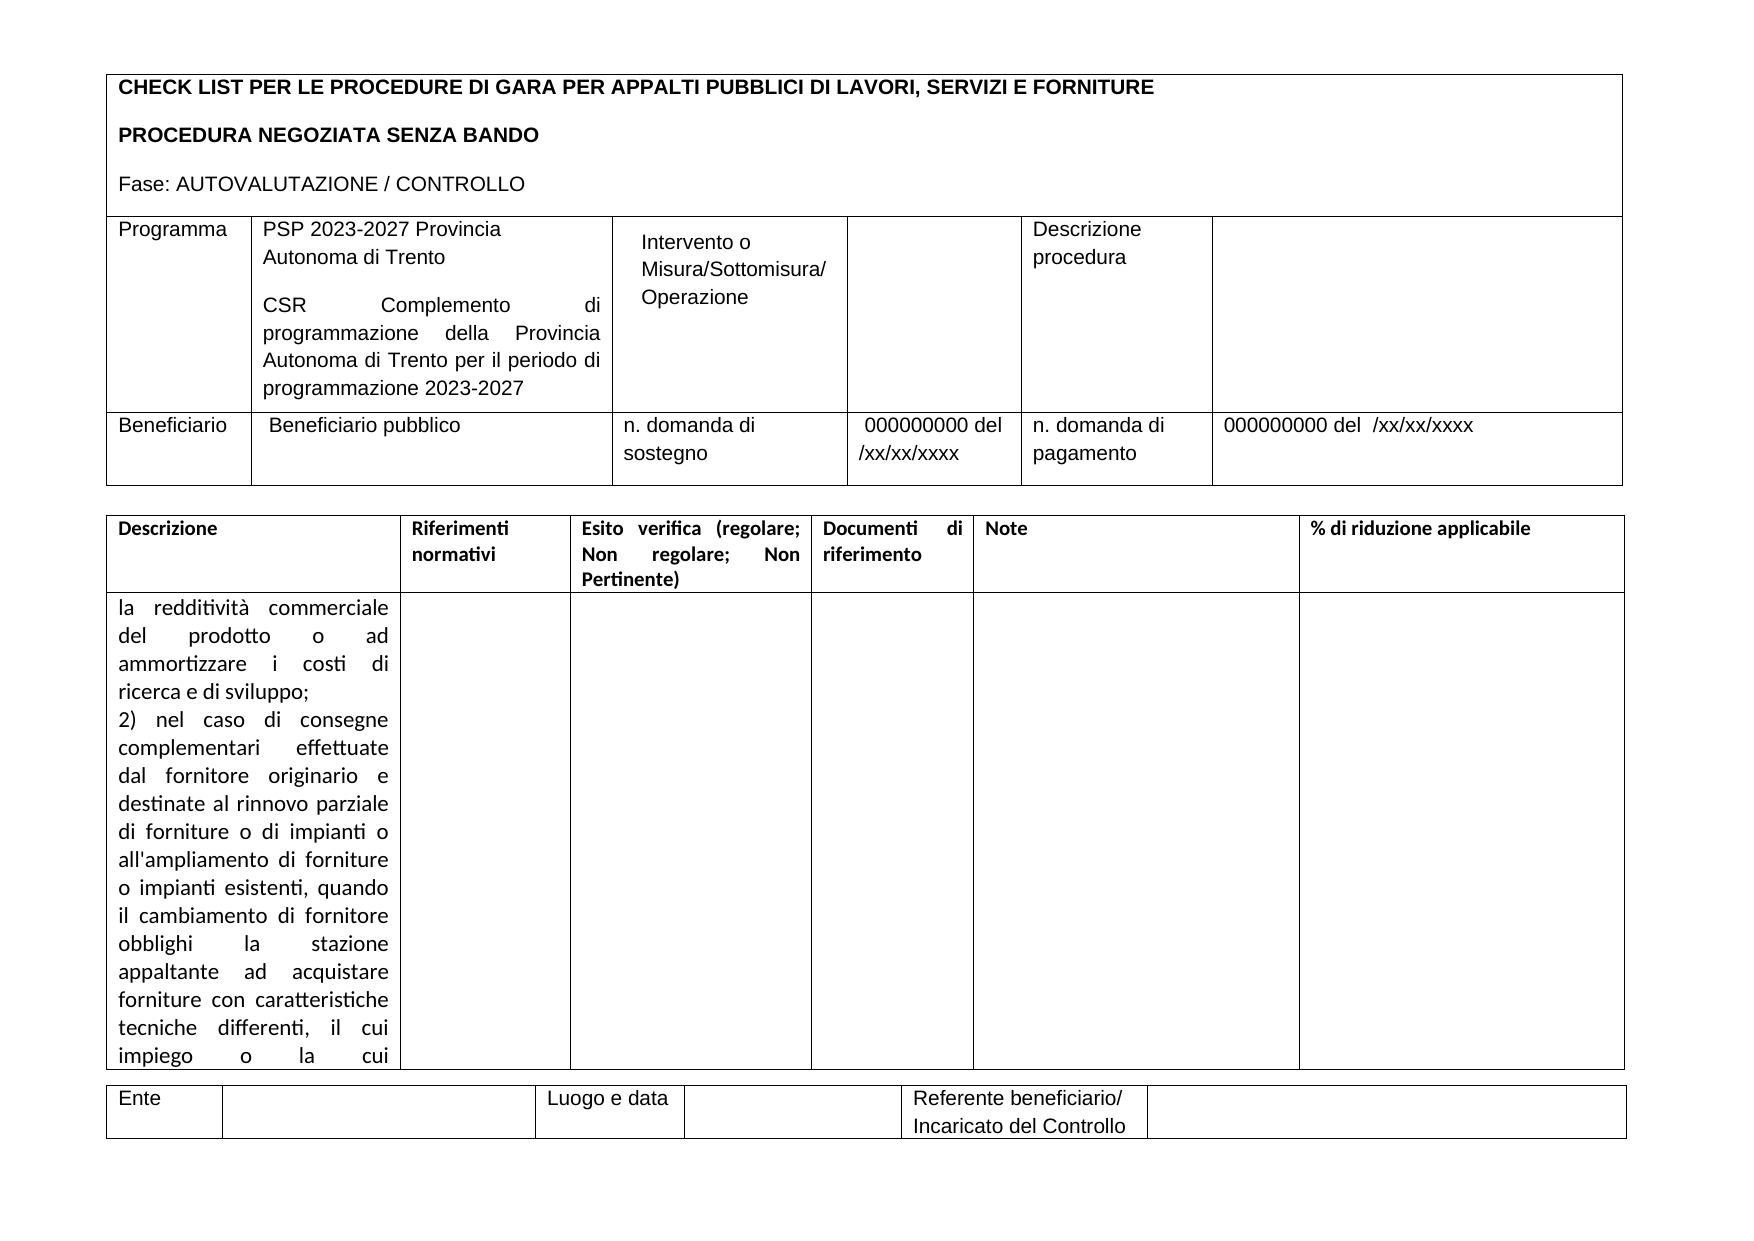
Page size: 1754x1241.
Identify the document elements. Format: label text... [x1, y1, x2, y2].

table_cell [401, 593, 570, 1069]
table_header Note [974, 516, 1299, 592]
table_cell [1300, 593, 1624, 1069]
table_cell [571, 593, 811, 1069]
table_header Esito verifica (regolare; Non regolare; Non Pertinente) [571, 516, 811, 592]
table_header Riferimenti normativi [401, 516, 570, 592]
table_cell la redditività commerciale del prodotto o ad ammortizzare i costi di ricerca e di sviluppo; 2) nel caso di consegne complementari effettuate dal fornitore originario e destinate al rinnovo parziale di forniture o di impianti o all'ampliamento di forniture o impianti esistenti, quando il cambiamento di fornitore obblighi la stazione appaltante ad acquistare forniture con caratteristiche tecniche differenti, il cui impiego o la cui [107, 593, 400, 1069]
table_header Documenti di riferimento [812, 516, 973, 592]
table_header % di riduzione applicabile [1300, 516, 1624, 592]
table_cell [812, 593, 973, 1069]
table_header Descrizione [107, 516, 400, 592]
table_cell [974, 593, 1299, 1069]
